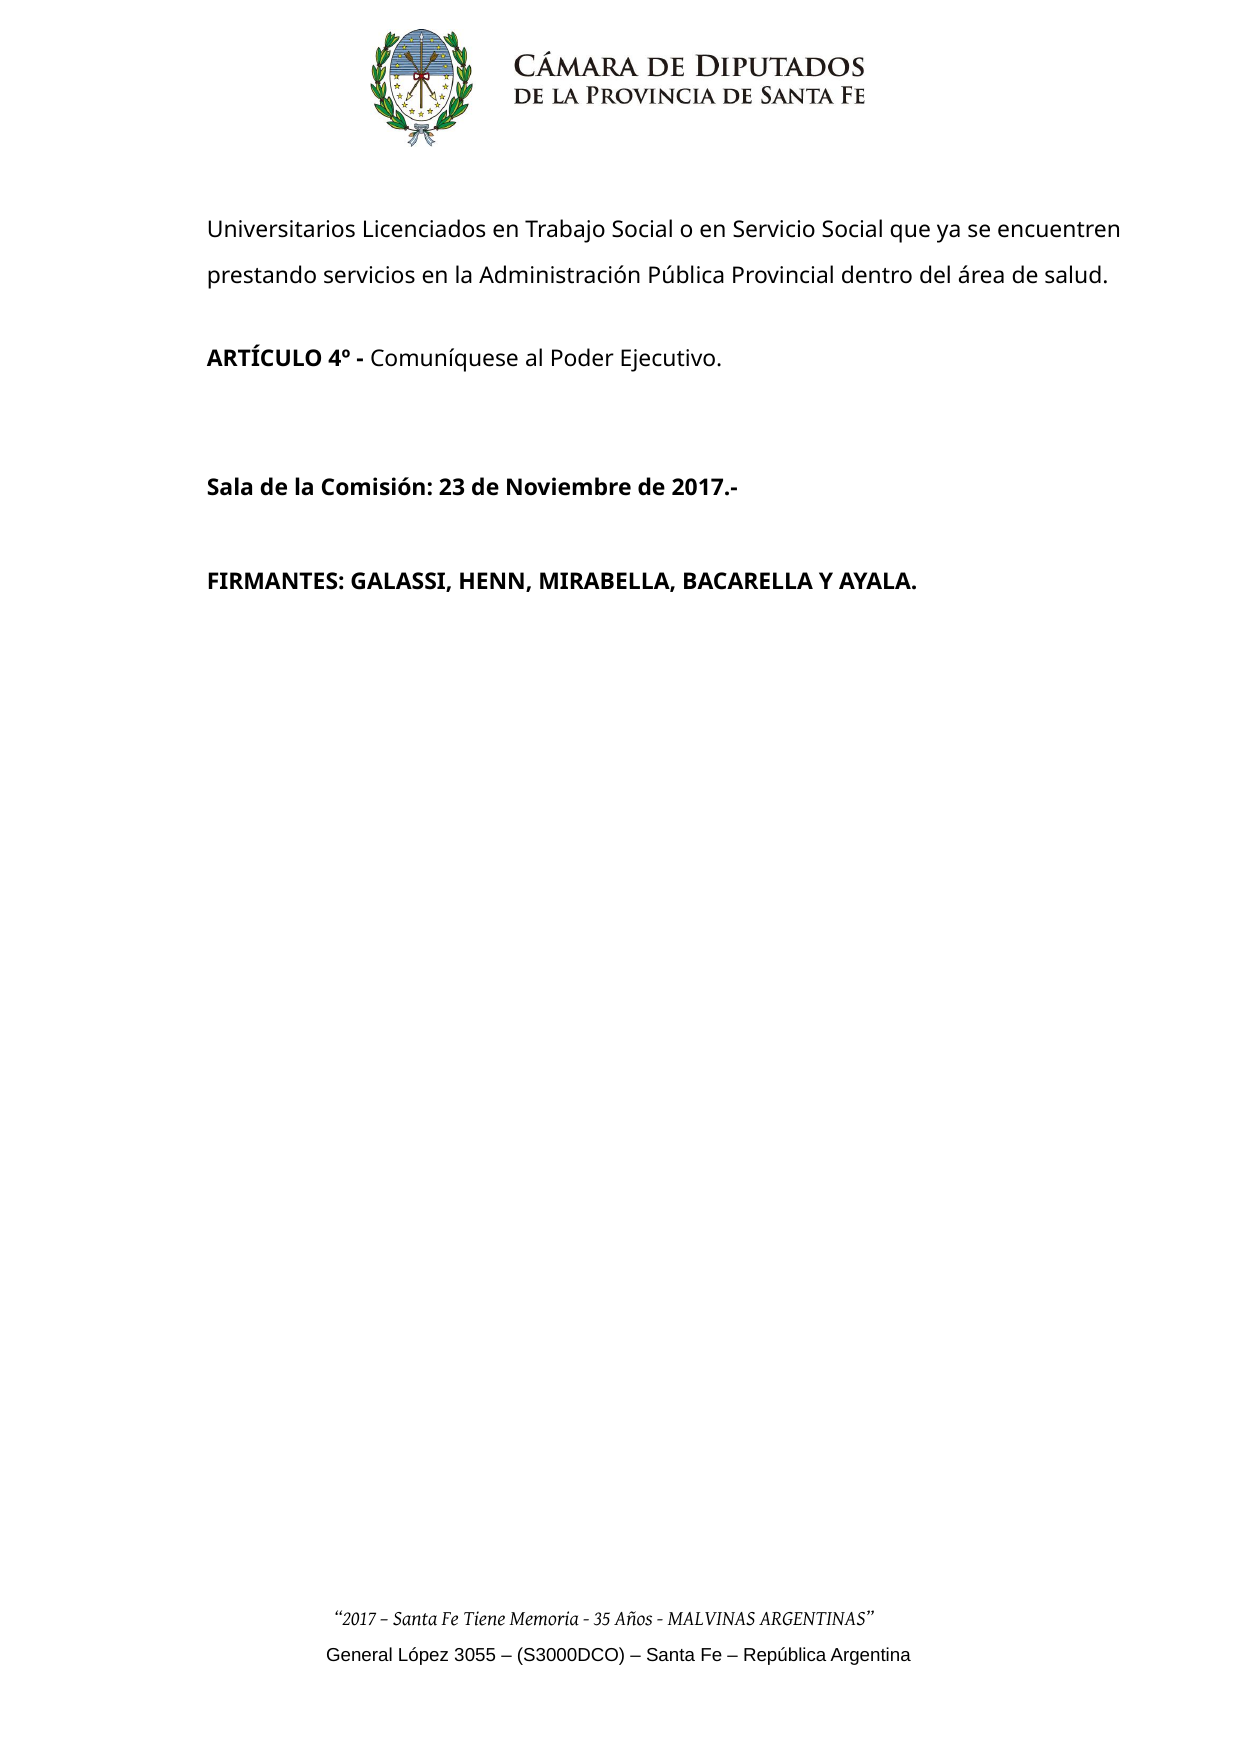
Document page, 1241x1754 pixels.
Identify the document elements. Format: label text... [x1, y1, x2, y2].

text Sala de la Comisión: 23 de Noviembre de 2017.- [207, 471, 1122, 502]
text FIRMANTES: GALASSI, HENN, MIRABELLA, BACARELLA Y AYALA. [207, 565, 1122, 596]
text ARTÍCULO 4º - Comuníquese al Poder Ejecutivo. [207, 342, 1122, 373]
picture [370, 29, 865, 151]
text Universitarios Licenciados en Trabajo Social o en Servicio Social que ya se encuentren prestando servicios en la Administración Pública Provincial dentro del área de salud. [207, 213, 1122, 291]
